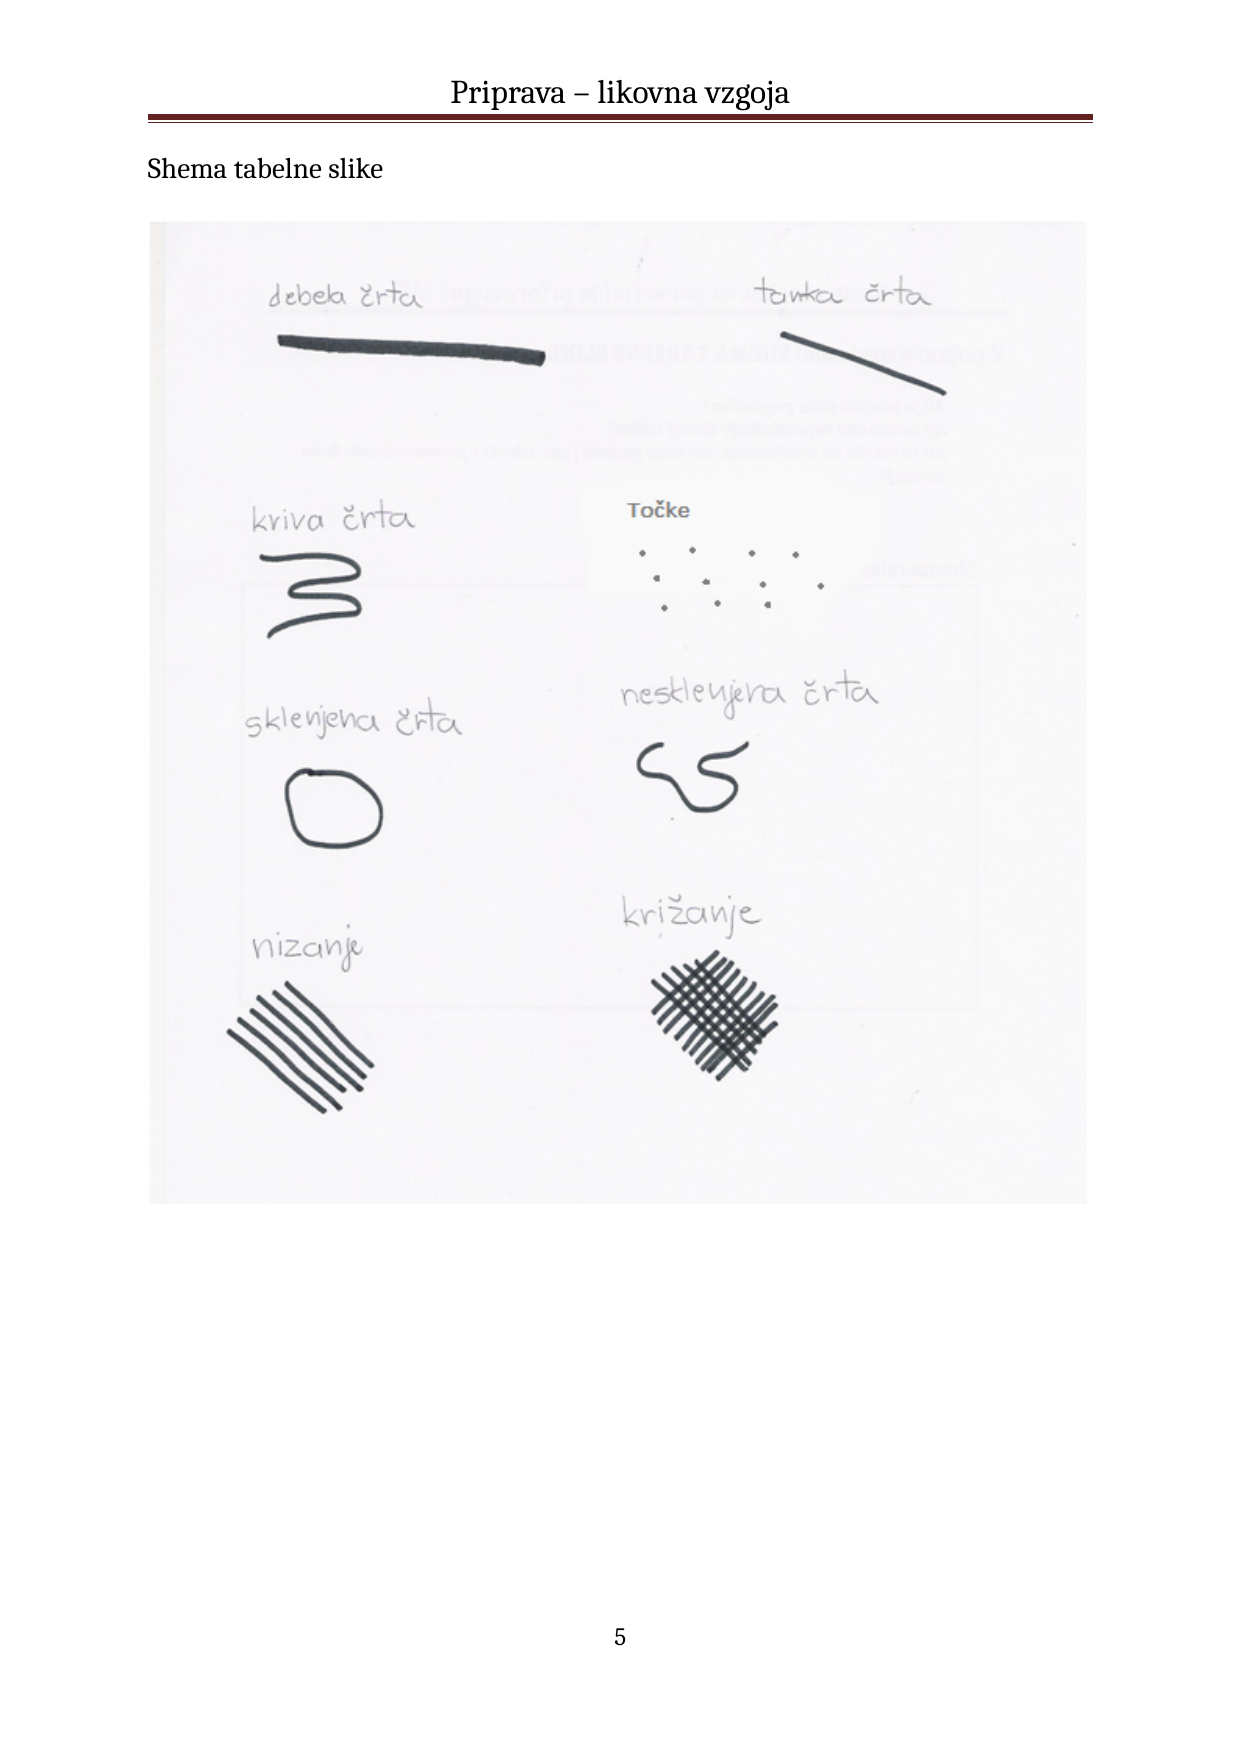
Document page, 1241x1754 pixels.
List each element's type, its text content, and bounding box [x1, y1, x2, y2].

text Shema tabelne slike [148, 152, 1093, 186]
picture [147, 219, 1087, 1204]
